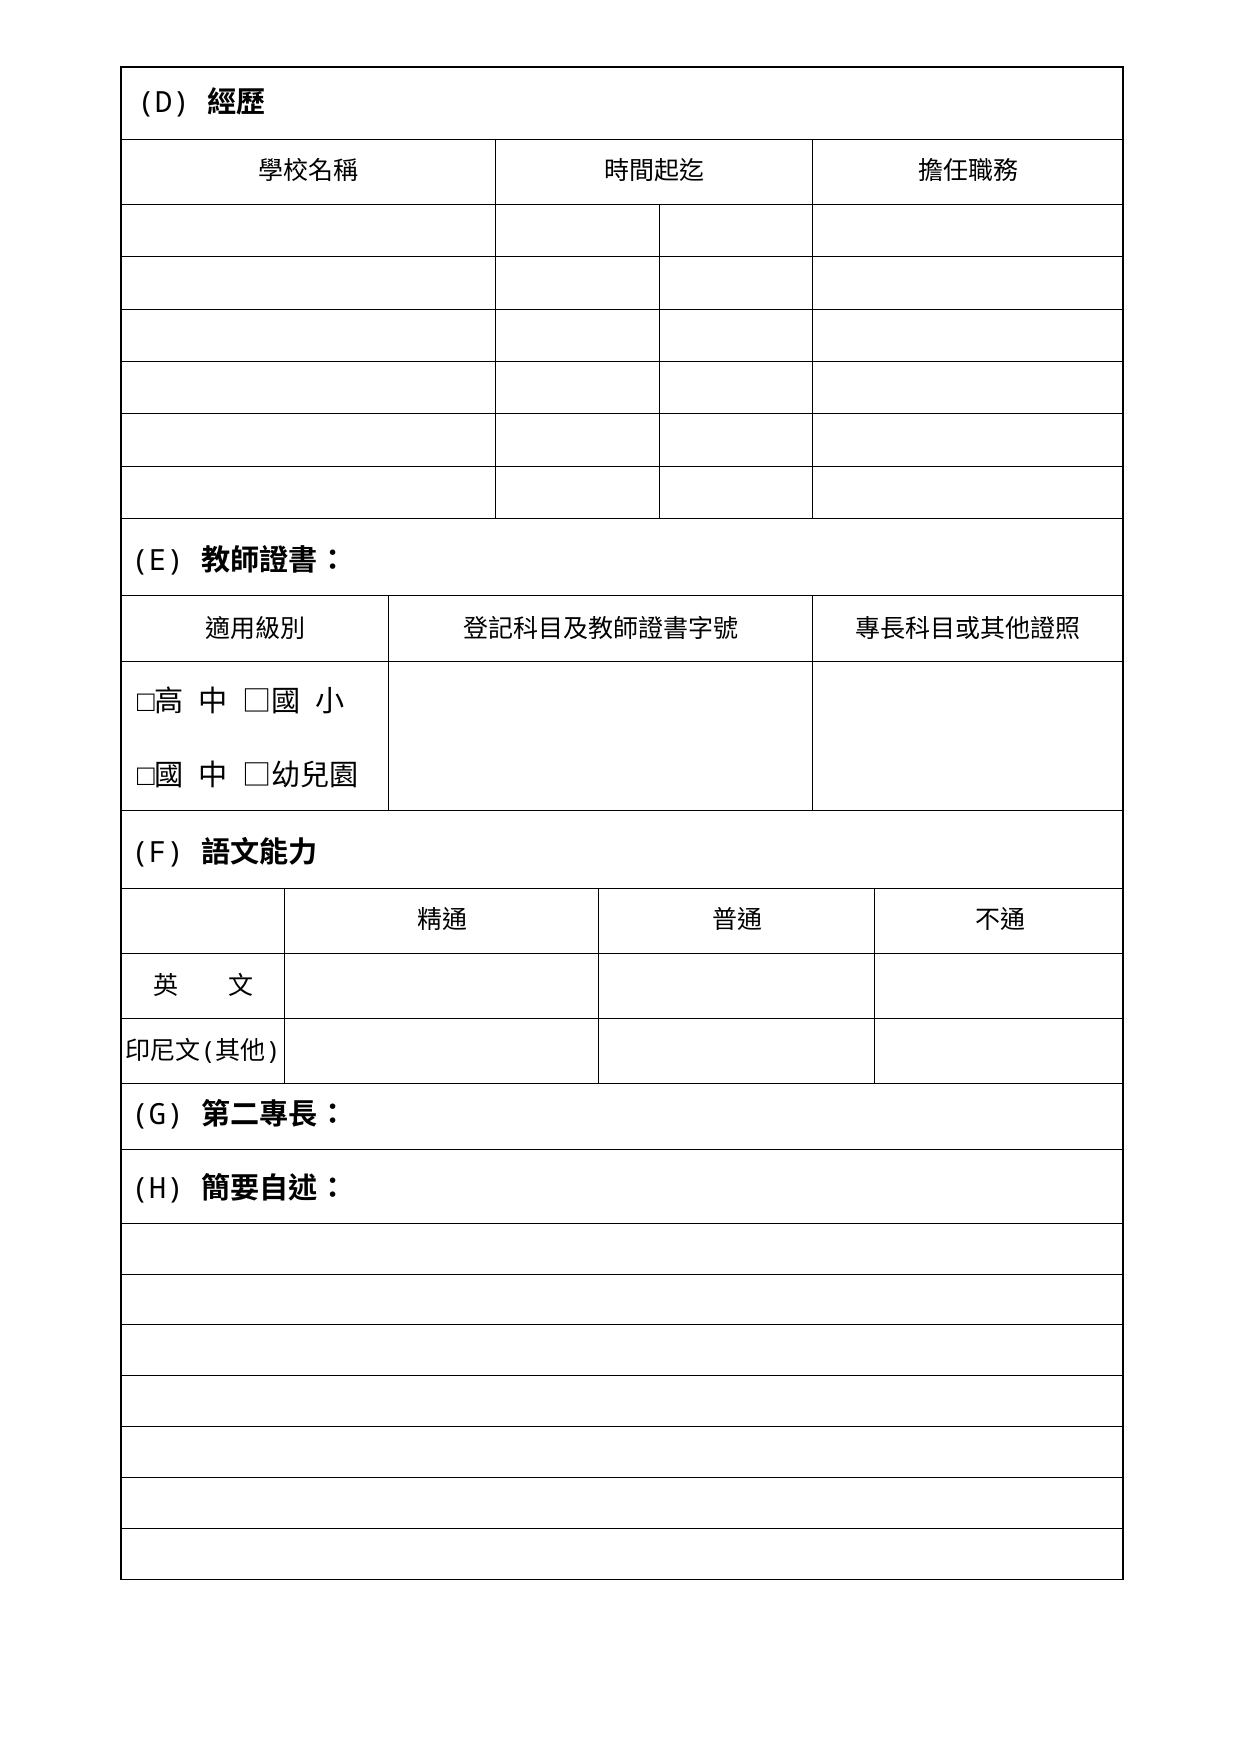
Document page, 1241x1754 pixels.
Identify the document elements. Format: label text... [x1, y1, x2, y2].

table_cell [122, 362, 495, 413]
table_cell [122, 1224, 1122, 1273]
table_cell [122, 1275, 1122, 1324]
table_cell [496, 362, 659, 413]
table_cell [813, 205, 1122, 256]
table_cell [122, 1427, 1122, 1477]
table_cell [122, 889, 284, 953]
table_cell [122, 1529, 1122, 1579]
table_cell [122, 1325, 1122, 1375]
table_cell [122, 257, 495, 308]
table_cell (F) 語文能力 [122, 811, 1122, 888]
table_cell 時間起迄 [496, 140, 812, 204]
table_cell [813, 257, 1122, 308]
table_cell [122, 467, 495, 518]
table_cell [875, 954, 1122, 1018]
table_cell 不通 [875, 889, 1122, 953]
table_cell [813, 467, 1122, 518]
table_cell [660, 362, 812, 413]
table_cell (E) 教師證書： [122, 519, 1122, 595]
table_cell [660, 467, 812, 518]
table_cell 擔任職務 [813, 140, 1122, 204]
table_cell [496, 467, 659, 518]
table_cell [496, 205, 659, 256]
table_cell □高 中 □國 小 □國 中 □幼兒園 [122, 662, 388, 810]
table_cell [813, 414, 1122, 466]
table_cell [660, 310, 812, 361]
table_cell 印尼文(其他) [122, 1019, 284, 1083]
table_cell [813, 662, 1122, 810]
table_cell (H) 簡要自述： [122, 1150, 1122, 1222]
table_cell 英 文 [122, 954, 284, 1018]
table_cell [875, 1019, 1122, 1083]
table_cell 學校名稱 [122, 140, 495, 204]
table_cell [389, 662, 812, 810]
table_cell [599, 1019, 874, 1083]
table_cell [285, 1019, 598, 1083]
table_cell [496, 257, 659, 308]
table_cell [122, 310, 495, 361]
table_cell [813, 310, 1122, 361]
table_cell [285, 954, 598, 1018]
table_cell [496, 310, 659, 361]
table_cell 登記科目及教師證書字號 [389, 596, 812, 661]
table_cell 適用級別 [122, 596, 388, 661]
table_cell [660, 414, 812, 466]
table_cell (G) 第二專長： [122, 1084, 1122, 1149]
table_cell 精通 [285, 889, 598, 953]
table_cell [122, 414, 495, 466]
table_cell [599, 954, 874, 1018]
table_cell [122, 205, 495, 256]
table_cell [813, 362, 1122, 413]
table_cell [496, 414, 659, 466]
table_header (D) 經歷 [122, 68, 1122, 138]
table_cell [122, 1478, 1122, 1528]
table_cell [122, 1376, 1122, 1426]
table_cell 普通 [599, 889, 874, 953]
table_cell [660, 205, 812, 256]
table_cell 專長科目或其他證照 [813, 596, 1122, 661]
table_cell [660, 257, 812, 308]
